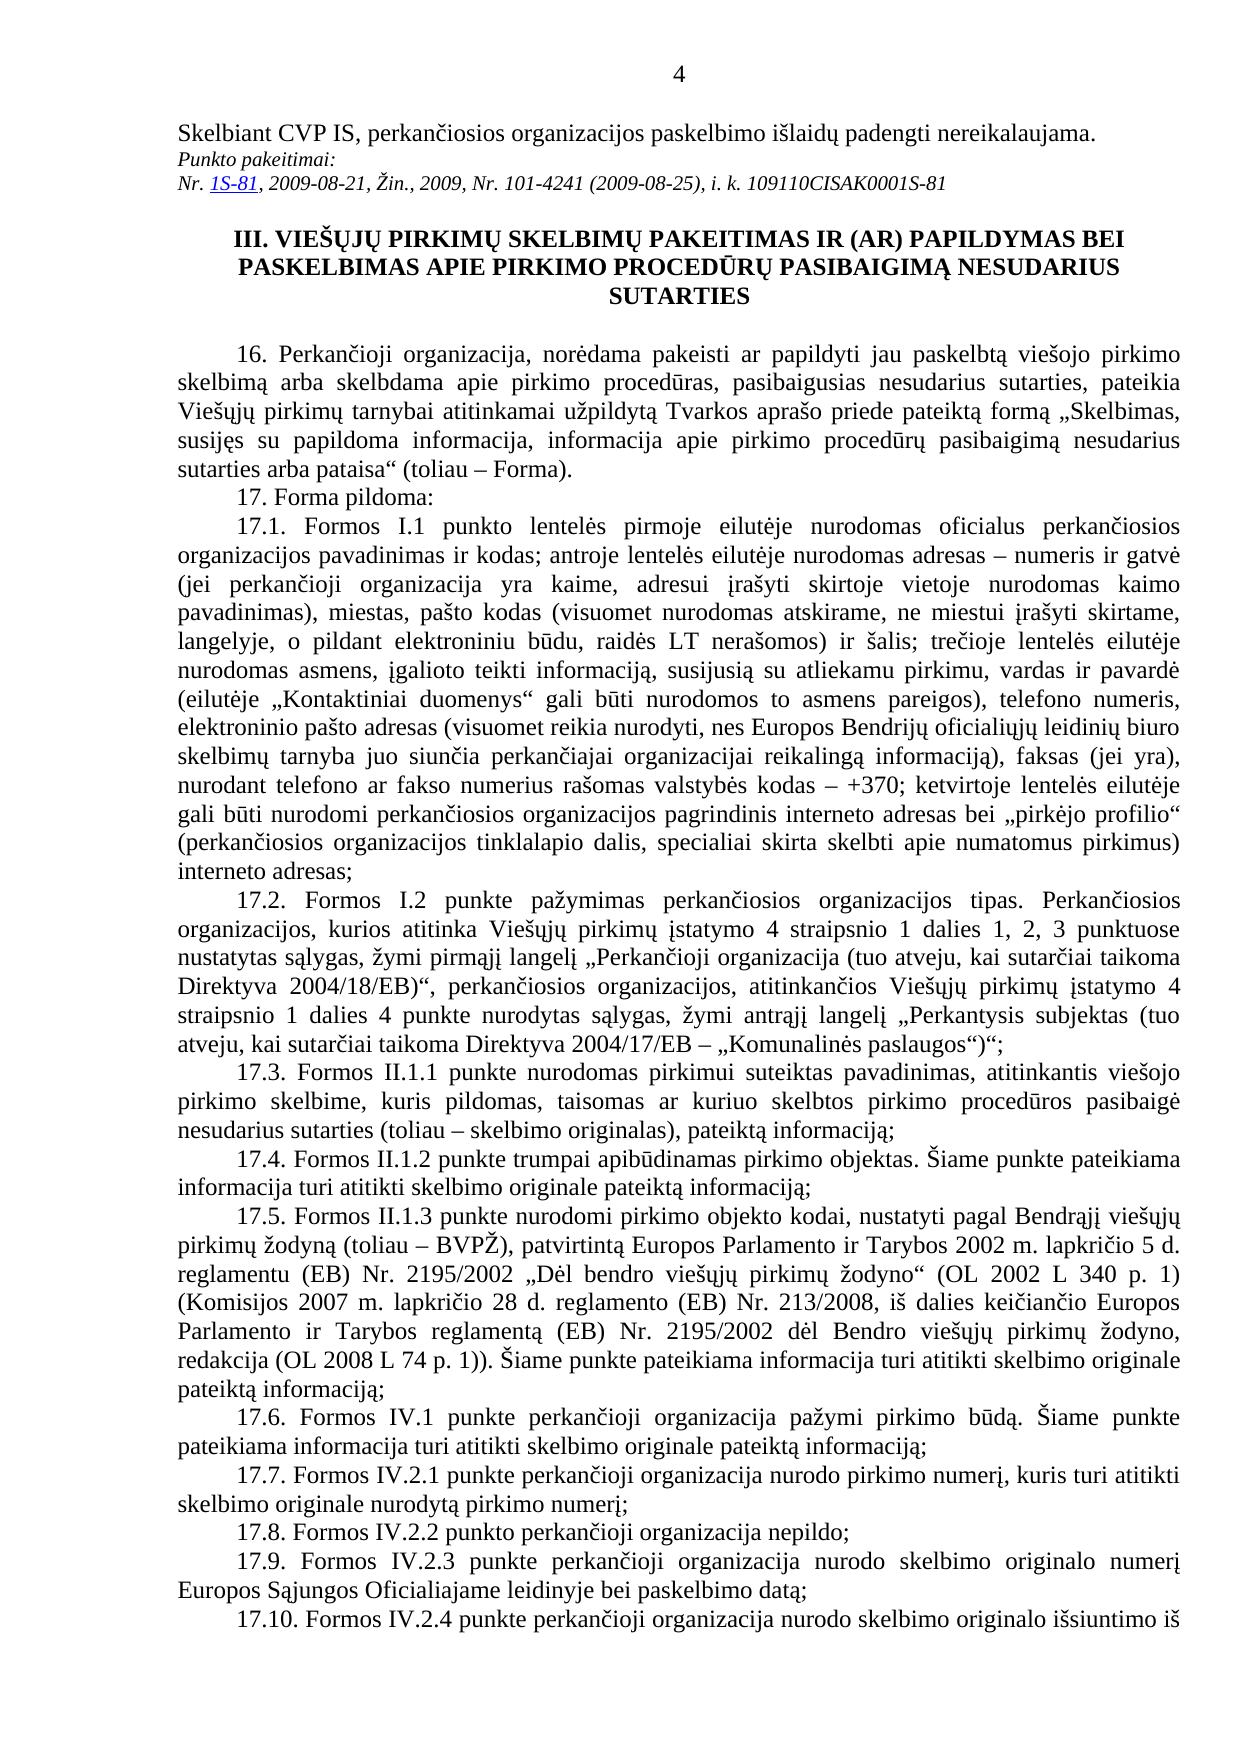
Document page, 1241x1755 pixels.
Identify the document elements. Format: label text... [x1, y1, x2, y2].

text 16. Perkančioji organizacija, norėdama pakeisti ar papildyti jau paskelbtą viešojo pirkimo skelbimą arba skelbdama apie pirkimo procedūras, pasibaigusias nesudarius sutarties, pateikia Viešųjų pirkimų tarnybai atitinkamai užpildytą Tvarkos aprašo priede pateiktą formą „Skelbimas, susijęs su papildoma informacija, informacija apie pirkimo procedūrų pasibaigimą nesudarius sutarties arba pataisa“ (toliau – Forma). [177, 339, 1181, 482]
text 17.9. Formos IV.2.3 punkte perkančioji organizacija nurodo skelbimo originalo numerį Europos Sąjungos Oficialiajame leidinyje bei paskelbimo datą; [177, 1546, 1181, 1604]
text Nr. 1S-81, 2009-08-21, Žin., 2009, Nr. 101-4241 (2009-08-25), i. k. 109110CISAK0001S-81 [177, 171, 1181, 195]
text 17. Forma pildoma: [177, 482, 1181, 511]
text 17.8. Formos IV.2.2 punkto perkančioji organizacija nepildo; [177, 1517, 1181, 1546]
text Skelbiant CVP IS, perkančiosios organizacijos paskelbimo išlaidų padengti nereikalaujama. [177, 118, 1181, 147]
text Punkto pakeitimai: [177, 147, 1181, 171]
text 17.10. Formos IV.2.4 punkte perkančioji organizacija nurodo skelbimo originalo išsiuntimo iš [177, 1604, 1181, 1632]
text III. VIEŠŲJŲ PIRKIMŲ SKELBIMŲ PAKEITIMAS IR (AR) PAPILDYMAS BEI PASKELBIMAS APIE PIRKIMO PROCEDŪRŲ PASIBAIGIMĄ NESUDARIUS SUTARTIES [177, 224, 1181, 310]
text 17.3. Formos II.1.1 punkte nurodomas pirkimui suteiktas pavadinimas, atitinkantis viešojo pirkimo skelbime, kuris pildomas, taisomas ar kuriuo skelbtos pirkimo procedūros pasibaigė nesudarius sutarties (toliau – skelbimo originalas), pateiktą informaciją; [177, 1057, 1181, 1144]
text 17.5. Formos II.1.3 punkte nurodomi pirkimo objekto kodai, nustatyti pagal Bendrąjį viešųjų pirkimų žodyną (toliau – BVPŽ), patvirtintą Europos Parlamento ir Tarybos 2002 m. lapkričio 5 d. reglamentu (EB) Nr. 2195/2002 „Dėl bendro viešųjų pirkimų žodyno“ (OL 2002 L 340 p. 1) (Komisijos 2007 m. lapkričio 28 d. reglamento (EB) Nr. 213/2008, iš dalies keičiančio Europos Parlamento ir Tarybos reglamentą (EB) Nr. 2195/2002 dėl Bendro viešųjų pirkimų žodyno, redakcija (OL 2008 L 74 p. 1)). Šiame punkte pateikiama informacija turi atitikti skelbimo originale pateiktą informaciją; [177, 1201, 1181, 1402]
text 17.4. Formos II.1.2 punkte trumpai apibūdinamas pirkimo objektas. Šiame punkte pateikiama informacija turi atitikti skelbimo originale pateiktą informaciją; [177, 1144, 1181, 1201]
text 17.2. Formos I.2 punkte pažymimas perkančiosios organizacijos tipas. Perkančiosios organizacijos, kurios atitinka Viešųjų pirkimų įstatymo 4 straipsnio 1 dalies 1, 2, 3 punktuose nustatytas sąlygas, žymi pirmąjį langelį „Perkančioji organizacija (tuo atveju, kai sutarčiai taikoma Direktyva 2004/18/EB)“, perkančiosios organizacijos, atitinkančios Viešųjų pirkimų įstatymo 4 straipsnio 1 dalies 4 punkte nurodytas sąlygas, žymi antrąjį langelį „Perkantysis subjektas (tuo atveju, kai sutarčiai taikoma Direktyva 2004/17/EB – „Komunalinės paslaugos“)“; [177, 885, 1181, 1057]
text 17.6. Formos IV.1 punkte perkančioji organizacija pažymi pirkimo būdą. Šiame punkte pateikiama informacija turi atitikti skelbimo originale pateiktą informaciją; [177, 1402, 1181, 1460]
text 17.7. Formos IV.2.1 punkte perkančioji organizacija nurodo pirkimo numerį, kuris turi atitikti skelbimo originale nurodytą pirkimo numerį; [177, 1460, 1181, 1517]
text 17.1. Formos I.1 punkto lentelės pirmoje eilutėje nurodomas oficialus perkančiosios organizacijos pavadinimas ir kodas; antroje lentelės eilutėje nurodomas adresas – numeris ir gatvė (jei perkančioji organizacija yra kaime, adresui įrašyti skirtoje vietoje nurodomas kaimo pavadinimas), miestas, pašto kodas (visuomet nurodomas atskirame, ne miestui įrašyti skirtame, langelyje, o pildant elektroniniu būdu, raidės LT nerašomos) ir šalis; trečioje lentelės eilutėje nurodomas asmens, įgalioto teikti informaciją, susijusią su atliekamu pirkimu, vardas ir pavardė (eilutėje „Kontaktiniai duomenys“ gali būti nurodomos to asmens pareigos), telefono numeris, elektroninio pašto adresas (visuomet reikia nurodyti, nes Europos Bendrijų oficialiųjų leidinių biuro skelbimų tarnyba juo siunčia perkančiajai organizacijai reikalingą informaciją), faksas (jei yra), nurodant telefono ar fakso numerius rašomas valstybės kodas – +370; ketvirtoje lentelės eilutėje gali būti nurodomi perkančiosios organizacijos pagrindinis interneto adresas bei „pirkėjo profilio“ (perkančiosios organizacijos tinklalapio dalis, specialiai skirta skelbti apie numatomus pirkimus) interneto adresas; [177, 511, 1181, 885]
